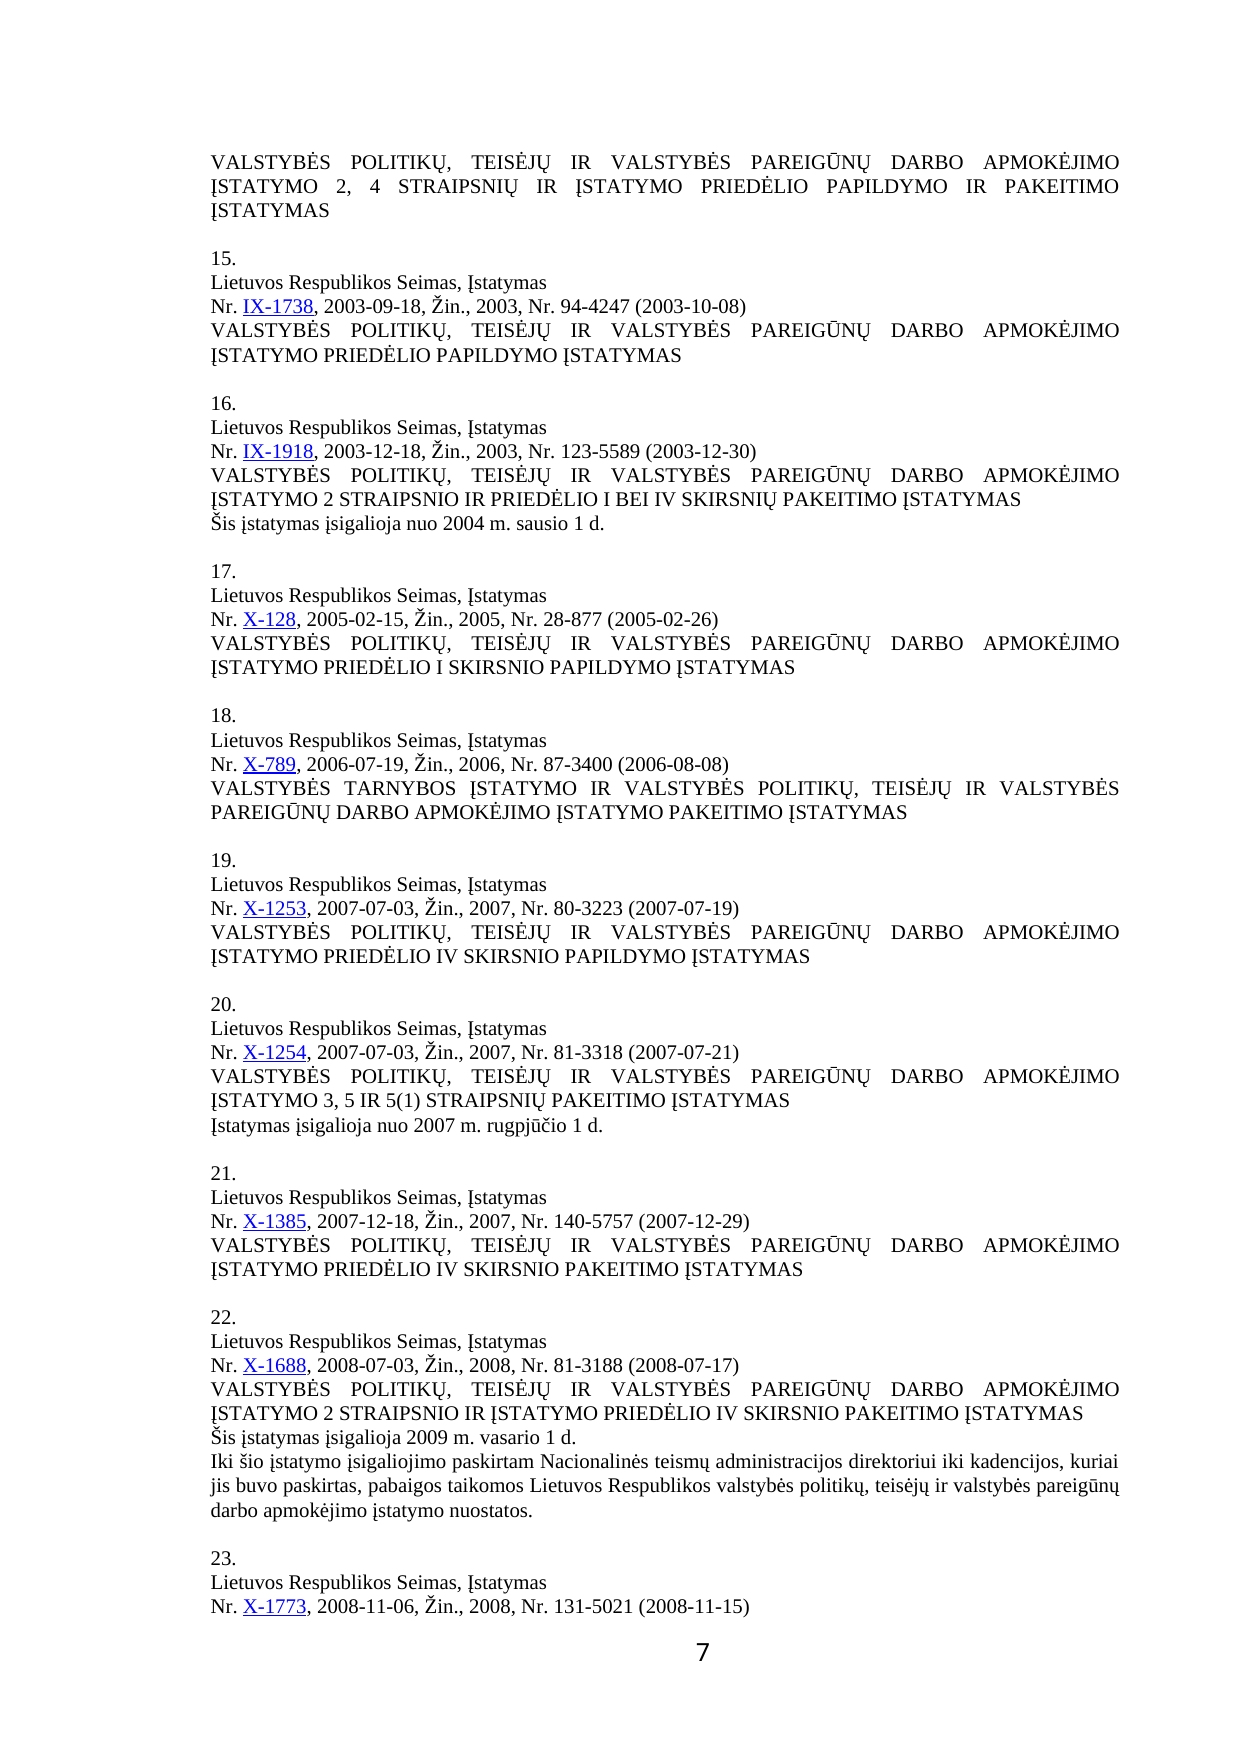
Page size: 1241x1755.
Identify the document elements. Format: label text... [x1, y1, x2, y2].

text VALSTYBĖS POLITIKŲ, TEISĖJŲ IR VALSTYBĖS PAREIGŪNŲ DARBO APMOKĖJIMO ĮSTATYMO 2, 4 STRAIPSNIŲ IR ĮSTATYMO PRIEDĖLIO PAPILDYMO IR PAKEITIMO ĮSTATYMAS [210, 150, 1120, 222]
text 17. [210, 559, 1120, 583]
text 15. [210, 246, 1120, 270]
text Lietuvos Respublikos Seimas, Įstatymas [210, 415, 1120, 439]
text VALSTYBĖS POLITIKŲ, TEISĖJŲ IR VALSTYBĖS PAREIGŪNŲ DARBO APMOKĖJIMO ĮSTATYMO PRIEDĖLIO I SKIRSNIO PAPILDYMO ĮSTATYMAS [210, 631, 1120, 679]
text 18. [210, 703, 1120, 727]
text Šis įstatymas įsigalioja 2009 m. vasario 1 d. [210, 1425, 1120, 1449]
text Iki šio įstatymo įsigaliojimo paskirtam Nacionalinės teismų administracijos direktoriui iki kadencijos, kuriai jis buvo paskirtas, pabaigos taikomos Lietuvos Respublikos valstybės politikų, teisėjų ir valstybės pareigūnų darbo apmokėjimo įstatymo nuostatos. [210, 1449, 1120, 1522]
text VALSTYBĖS POLITIKŲ, TEISĖJŲ IR VALSTYBĖS PAREIGŪNŲ DARBO APMOKĖJIMO ĮSTATYMO 2 STRAIPSNIO IR PRIEDĖLIO I BEI IV SKIRSNIŲ PAKEITIMO ĮSTATYMAS [210, 463, 1120, 511]
text VALSTYBĖS POLITIKŲ, TEISĖJŲ IR VALSTYBĖS PAREIGŪNŲ DARBO APMOKĖJIMO ĮSTATYMO 2 STRAIPSNIO IR ĮSTATYMO PRIEDĖLIO IV SKIRSNIO PAKEITIMO ĮSTATYMAS [210, 1377, 1120, 1425]
text Nr. IX-1918, 2003-12-18, Žin., 2003, Nr. 123-5589 (2003-12-30) [210, 439, 1120, 463]
text Nr. X-1254, 2007-07-03, Žin., 2007, Nr. 81-3318 (2007-07-21) [210, 1040, 1120, 1064]
text Nr. X-1688, 2008-07-03, Žin., 2008, Nr. 81-3188 (2008-07-17) [210, 1353, 1120, 1377]
text 22. [210, 1305, 1120, 1329]
text Nr. X-1253, 2007-07-03, Žin., 2007, Nr. 80-3223 (2007-07-19) [210, 896, 1120, 920]
text VALSTYBĖS POLITIKŲ, TEISĖJŲ IR VALSTYBĖS PAREIGŪNŲ DARBO APMOKĖJIMO ĮSTATYMO PRIEDĖLIO PAPILDYMO ĮSTATYMAS [210, 318, 1120, 367]
text Lietuvos Respublikos Seimas, Įstatymas [210, 1329, 1120, 1353]
text Lietuvos Respublikos Seimas, Įstatymas [210, 872, 1120, 896]
text 21. [210, 1161, 1120, 1185]
text Šis įstatymas įsigalioja nuo 2004 m. sausio 1 d. [210, 511, 1120, 535]
text VALSTYBĖS TARNYBOS ĮSTATYMO IR VALSTYBĖS POLITIKŲ, TEISĖJŲ IR VALSTYBĖS PAREIGŪNŲ DARBO APMOKĖJIMO ĮSTATYMO PAKEITIMO ĮSTATYMAS [210, 776, 1120, 824]
text Nr. X-128, 2005-02-15, Žin., 2005, Nr. 28-877 (2005-02-26) [210, 607, 1120, 631]
text Lietuvos Respublikos Seimas, Įstatymas [210, 1016, 1120, 1040]
text Nr. IX-1738, 2003-09-18, Žin., 2003, Nr. 94-4247 (2003-10-08) [210, 294, 1120, 318]
text Lietuvos Respublikos Seimas, Įstatymas [210, 1570, 1120, 1594]
text Nr. X-789, 2006-07-19, Žin., 2006, Nr. 87-3400 (2006-08-08) [210, 752, 1120, 776]
text Įstatymas įsigalioja nuo 2007 m. rugpjūčio 1 d. [210, 1112, 1120, 1137]
text 23. [210, 1546, 1120, 1570]
text 20. [210, 992, 1120, 1016]
text Lietuvos Respublikos Seimas, Įstatymas [210, 1185, 1120, 1209]
text VALSTYBĖS POLITIKŲ, TEISĖJŲ IR VALSTYBĖS PAREIGŪNŲ DARBO APMOKĖJIMO ĮSTATYMO PRIEDĖLIO IV SKIRSNIO PAPILDYMO ĮSTATYMAS [210, 920, 1120, 968]
text Nr. X-1385, 2007-12-18, Žin., 2007, Nr. 140-5757 (2007-12-29) [210, 1209, 1120, 1233]
text Lietuvos Respublikos Seimas, Įstatymas [210, 727, 1120, 752]
text VALSTYBĖS POLITIKŲ, TEISĖJŲ IR VALSTYBĖS PAREIGŪNŲ DARBO APMOKĖJIMO ĮSTATYMO 3, 5 IR 5(1) STRAIPSNIŲ PAKEITIMO ĮSTATYMAS [210, 1064, 1120, 1112]
text Nr. X-1773, 2008-11-06, Žin., 2008, Nr. 131-5021 (2008-11-15) [210, 1594, 1120, 1618]
text 16. [210, 391, 1120, 415]
text 19. [210, 848, 1120, 872]
text Lietuvos Respublikos Seimas, Įstatymas [210, 583, 1120, 607]
text VALSTYBĖS POLITIKŲ, TEISĖJŲ IR VALSTYBĖS PAREIGŪNŲ DARBO APMOKĖJIMO ĮSTATYMO PRIEDĖLIO IV SKIRSNIO PAKEITIMO ĮSTATYMAS [210, 1233, 1120, 1281]
text Lietuvos Respublikos Seimas, Įstatymas [210, 270, 1120, 294]
